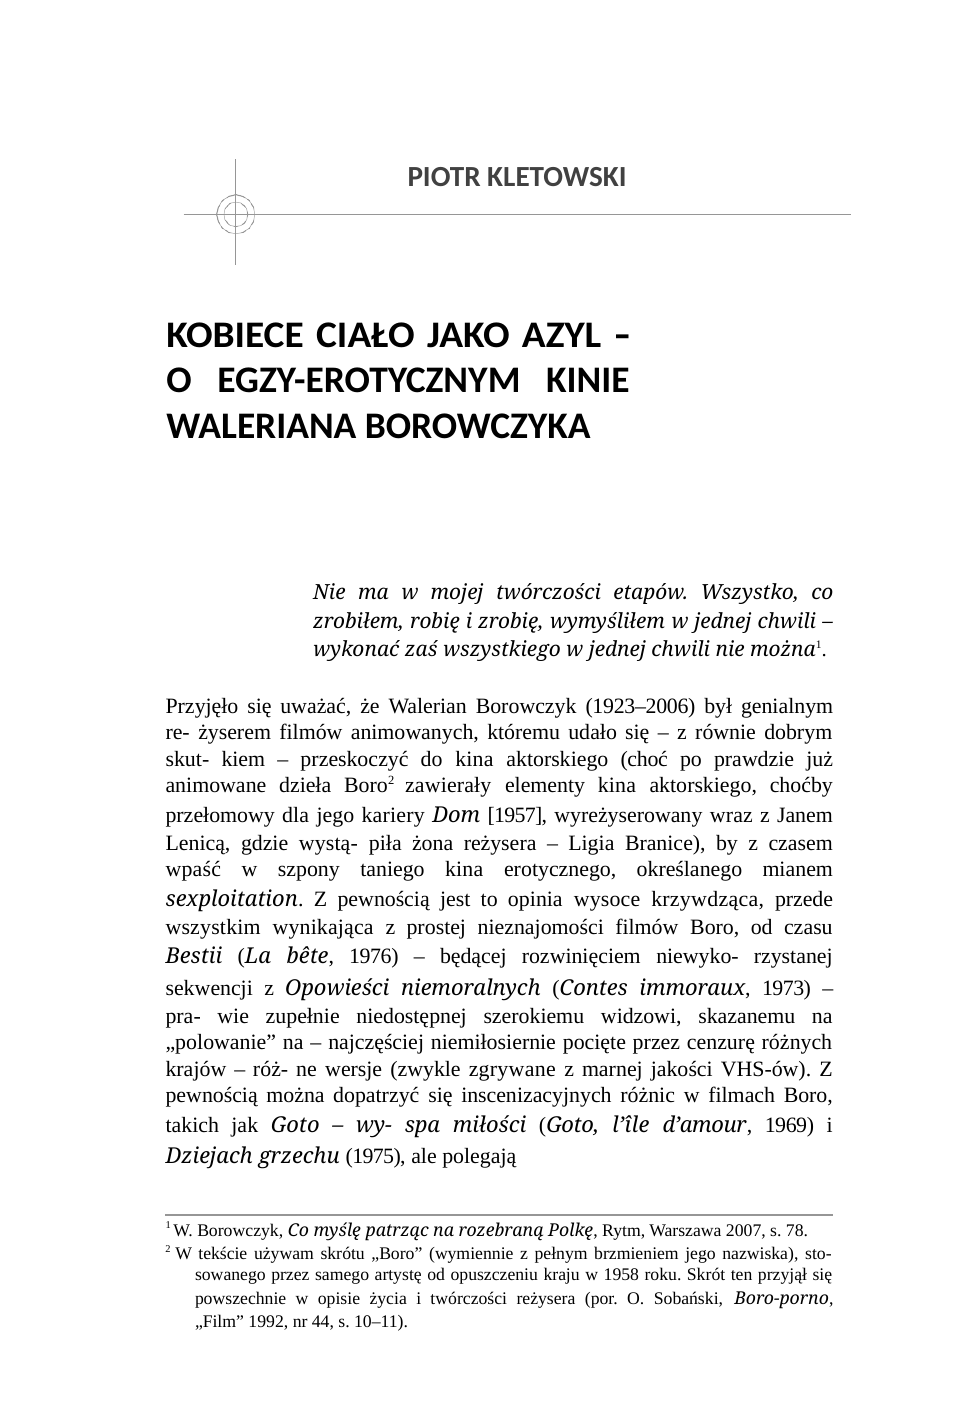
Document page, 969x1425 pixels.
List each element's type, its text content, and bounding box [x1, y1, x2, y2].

text 1 W. Borowczyk, Co myślę patrząc na rozebraną Polkę, Rytm, Warszawa 2007, s. 78. [165, 1217, 846, 1241]
picture [216, 194, 235, 214]
text KOBIECE CIAŁO JAKO AZYL - O EGZY-EROTYCZNYM KINIE WALERIANA BOROWCZYKA [166, 311, 630, 448]
text Przyjęło się uważać, że Walerian Borowczyk (1923–2006) był genialnym re- żyserem filmów animowanych, któremu udało się – z równie dobrym skut- kiem – przeskoczyć do kina aktorskiego (choć po prawdzie już animowane dzieła Boro2 zawierały elementy kina aktorskiego, choćby przełomowy dla jego kariery Dom [1957], wyreżyserowany wraz z Janem Lenicą, gdzie wystą- piła żona reżysera – Ligia Branice), by z czasem wpaść w szpony taniego kina erotycznego, określanego mianem sexploitation. Z pewnością jest to opinia wysoce krzywdząca, przede wszystkim wynikająca z prostej nieznajomości filmów Boro, od czasu Bestii (La bête, 1976) – będącej rozwinięciem niewyko- rzystanej sekwencji z Opowieści niemoralnych (Contes immoraux, 1973) – pra- wie zupełnie niedostępnej szerokiemu widzowi, skazanemu na „polowanie” na – najczęściej niemiłosiernie pocięte przez cenzurę różnych krajów – róż- ne wersje (zwykle zgrywane z marnej jakości VHS-ów). Z pewnością można dopatrzyć się inscenizacyjnych różnic w filmach Boro, takich jak Goto – wy- spa miłości (Goto, l’île d’amour, 1969) i Dziejach grzechu (1975), ale polegają [165, 693, 833, 1170]
text 2 W tekście używam skrótu „Boro” (wymiennie z pełnym brzmieniem jego nazwiska), sto- sowanego przez samego artystę od opuszczeniu kraju w 1958 roku. Skrót ten przyjął się powszechnie w opisie życia i twórczości reżysera (por. O. Sobański, Boro-porno, „Film” 1992, nr 44, s. 10–11). [165, 1242, 833, 1331]
text Nie ma w mojej twórczości etapów. Wszystko, co zrobiłem, robię i zrobię, wymyśliłem w jednej chwili – wykonać zaś wszystkiego w jednej chwili nie można1. [313, 578, 833, 663]
picture [216, 215, 235, 234]
picture [236, 194, 255, 214]
picture [236, 215, 255, 234]
